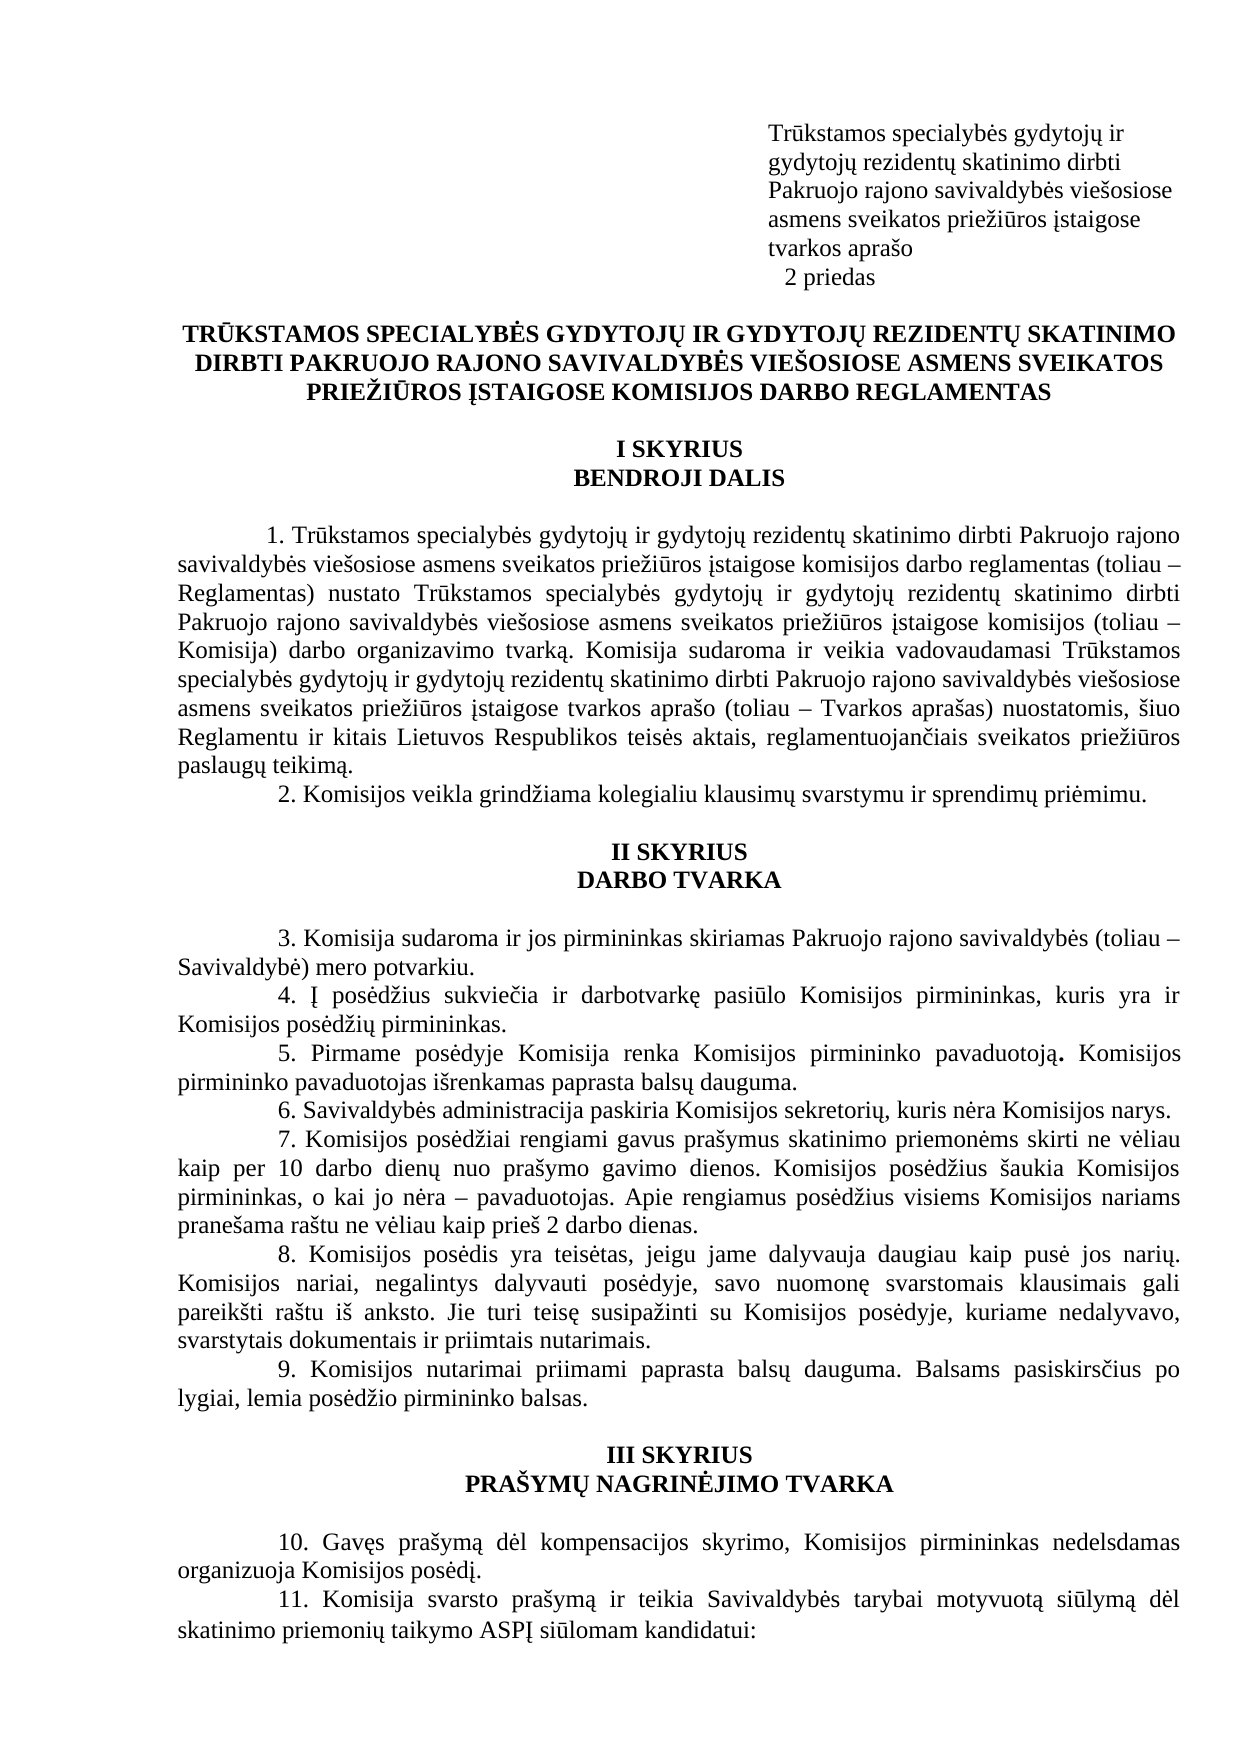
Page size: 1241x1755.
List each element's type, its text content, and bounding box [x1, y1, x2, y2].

text 9. Komisijos nutarimai priimami paprasta balsų dauguma. Balsams pasiskirsčius po lygiai, lemia posėdžio pirmininko balsas. [177, 1354, 1181, 1412]
text BENDROJI DALIS [177, 463, 1181, 492]
text 8. Komisijos posėdis yra teisėtas, jeigu jame dalyvauja daugiau kaip pusė jos narių. Komisijos nariai, negalintys dalyvauti posėdyje, savo nuomonę svarstomais klausimais gali pareikšti raštu iš anksto. Jie turi teisę susipažinti su Komisijos posėdyje, kuriame nedalyvavo, svarstytais dokumentais ir priimtais nutarimais. [177, 1239, 1181, 1354]
text 6. Savivaldybės administracija paskiria Komisijos sekretorių, kuris nėra Komisijos narys. [177, 1096, 1181, 1124]
text 7. Komisijos posėdžiai rengiami gavus prašymus skatinimo priemonėms skirti ne vėliau kaip per 10 darbo dienų nuo prašymo gavimo dienos. Komisijos posėdžius šaukia Komisijos pirmininkas, o kai jo nėra – pavaduotojas. Apie rengiamus posėdžius visiems Komisijos nariams pranešama raštu ne vėliau kaip prieš 2 darbo dienas. [177, 1124, 1181, 1239]
text gydytojų rezidentų skatinimo dirbti [768, 147, 1181, 176]
text 4. Į posėdžius sukviečia ir darbotvarkę pasiūlo Komisijos pirmininkas, kuris yra ir Komisijos posėdžių pirmininkas. [177, 981, 1181, 1038]
text asmens sveikatos priežiūros įstaigose [768, 204, 1181, 233]
text DARBO TVARKA [177, 866, 1181, 894]
text 2 priedas [177, 262, 1181, 291]
text 2. Komisijos veikla grindžiama kolegialiu klausimų svarstymu ir sprendimų priėmimu. [177, 779, 1181, 808]
text 3. Komisija sudaroma ir jos pirmininkas skiriamas Pakruojo rajono savivaldybės (toliau – Savivaldybė) mero potvarkiu. [177, 923, 1181, 981]
text 11. Komisija svarsto prašymą ir teikia Savivaldybės tarybai motyvuotą siūlymą dėl skatinimo priemonių taikymo ASPĮ siūlomam kandidatui: [177, 1584, 1181, 1643]
text II SKYRIUS [177, 837, 1181, 866]
text 1. Trūkstamos specialybės gydytojų ir gydytojų rezidentų skatinimo dirbti Pakruojo rajono savivaldybės viešosiose asmens sveikatos priežiūros įstaigose komisijos darbo reglamentas (toliau – Reglamentas) nustato Trūkstamos specialybės gydytojų ir gydytojų rezidentų skatinimo dirbti Pakruojo rajono savivaldybės viešosiose asmens sveikatos priežiūros įstaigose komisijos (toliau – Komisija) darbo organizavimo tvarką. Komisija sudaroma ir veikia vadovaudamasi Trūkstamos specialybės gydytojų ir gydytojų rezidentų skatinimo dirbti Pakruojo rajono savivaldybės viešosiose asmens sveikatos priežiūros įstaigose tvarkos aprašo (toliau – Tvarkos aprašas) nuostatomis, šiuo Reglamentu ir kitais Lietuvos Respublikos teisės aktais, reglamentuojančiais sveikatos priežiūros paslaugų teikimą. [177, 521, 1181, 779]
text 5. Pirmame posėdyje Komisija renka Komisijos pirmininko pavaduotoją. Komisijos pirmininko pavaduotojas išrenkamas paprasta balsų dauguma. [177, 1038, 1181, 1096]
text Trūkstamos specialybės gydytojų ir [768, 118, 1181, 147]
text I SKYRIUS [177, 434, 1181, 463]
text III SKYRIUS [177, 1441, 1181, 1469]
text Pakruojo rajono savivaldybės viešosiose [768, 176, 1181, 204]
text PRAŠYMŲ NAGRINĖJIMO TVARKA [177, 1469, 1181, 1498]
text 10. Gavęs prašymą dėl kompensacijos skyrimo, Komisijos pirmininkas nedelsdamas organizuoja Komisijos posėdį. [177, 1527, 1181, 1584]
text tvarkos aprašo [768, 233, 1181, 262]
text TRŪKSTAMOS SPECIALYBĖS GYDYTOJŲ IR GYDYTOJŲ REZIDENTŲ SKATINIMO DIRBTI PAKRUOJO RAJONO SAVIVALDYBĖS VIEŠOSIOSE ASMENS SVEIKATOS PRIEŽIŪROS ĮSTAIGOSE KOMISIJOS DARBO REGLAMENTAS [177, 319, 1181, 406]
